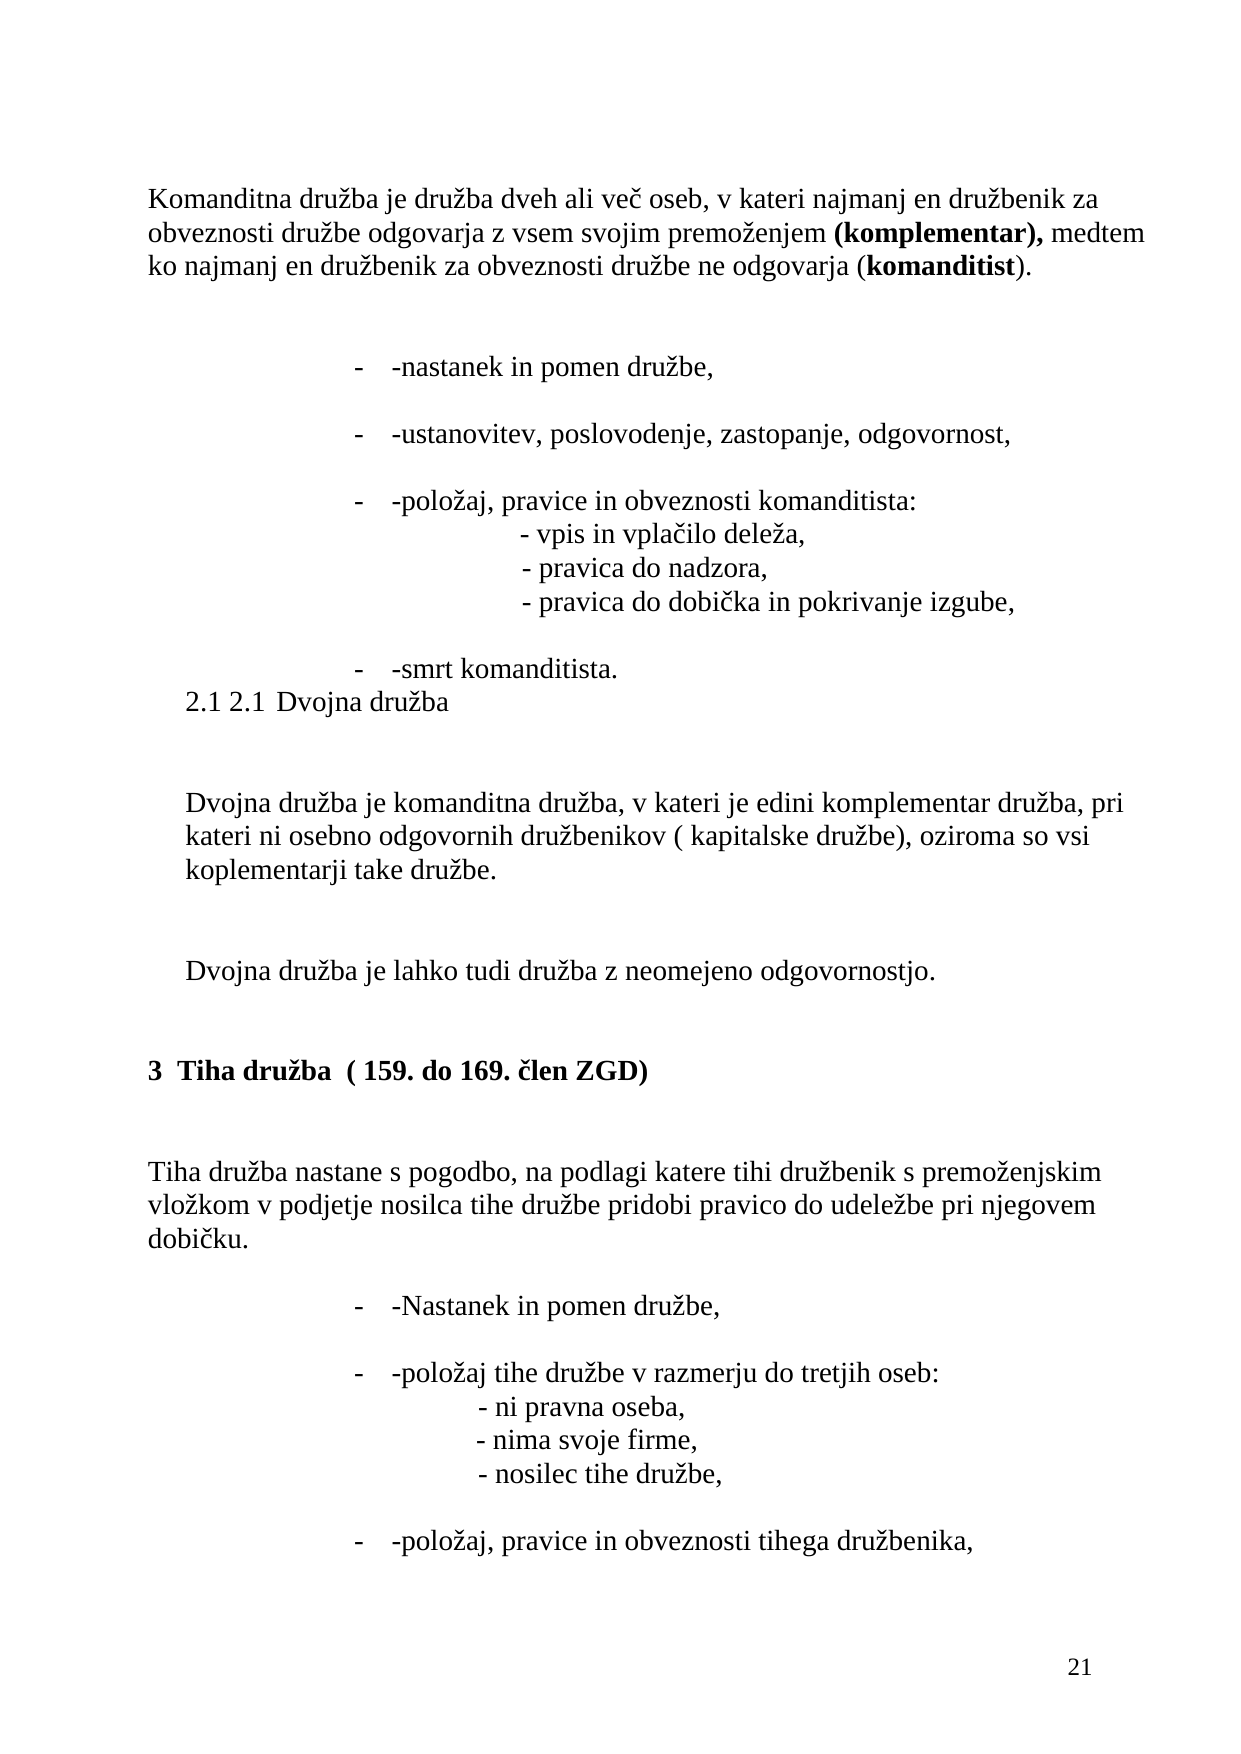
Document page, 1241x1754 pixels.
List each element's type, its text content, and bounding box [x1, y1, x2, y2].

text - nima svoje firme, [148, 1422, 1160, 1456]
text - vpis in vplačilo deleža, [148, 517, 1160, 550]
text - nosilec tihe družbe, [354, 1456, 1160, 1489]
text Komanditna družba je družba dveh ali več oseb, v kateri najmanj en družbenik za obveznosti družbe odgovarja z vsem svojim premoženjem (komplementar), medtem ko najmanj en družbenik za obveznosti družbe ne odgovarja (komanditist). [148, 181, 1160, 282]
text Dvojna družba je komanditna družba, v kateri je edini komplementar družba, pri kateri ni osebno odgovornih družbenikov ( kapitalske družbe), oziroma so vsi koplementarji take družbe. [185, 785, 1160, 886]
text Tiha družba nastane s pogodbo, na podlagi katere tihi družbenik s premoženjskim vložkom v podjetje nosilca tihe družbe pridobi pravico do udeležbe pri njegovem dobičku. [148, 1154, 1160, 1254]
list -nastanek in pomen družbe, [354, 349, 1093, 382]
text - ni pravna oseba, [354, 1389, 1160, 1422]
list -položaj, pravice in obveznosti tihega družbenika, [354, 1523, 1093, 1556]
list 2.1 Dvojna družba [185, 684, 1093, 718]
list -Nastanek in pomen družbe, [354, 1288, 1093, 1322]
list -položaj, pravice in obveznosti komanditista: [354, 483, 1093, 517]
list -smrt komanditista. [354, 651, 1093, 684]
list -položaj tihe družbe v razmerju do tretjih oseb: [354, 1355, 1093, 1389]
text Dvojna družba je lahko tudi družba z neomejeno odgovornostjo. [185, 953, 1160, 986]
text - pravica do dobička in pokrivanje izgube, [354, 584, 1160, 617]
list -ustanovitev, poslovodenje, zastopanje, odgovornost, [354, 416, 1093, 449]
text - pravica do nadzora, [354, 550, 1160, 584]
text 3 Tiha družba ( 159. do 169. člen ZGD) [148, 1053, 1160, 1087]
